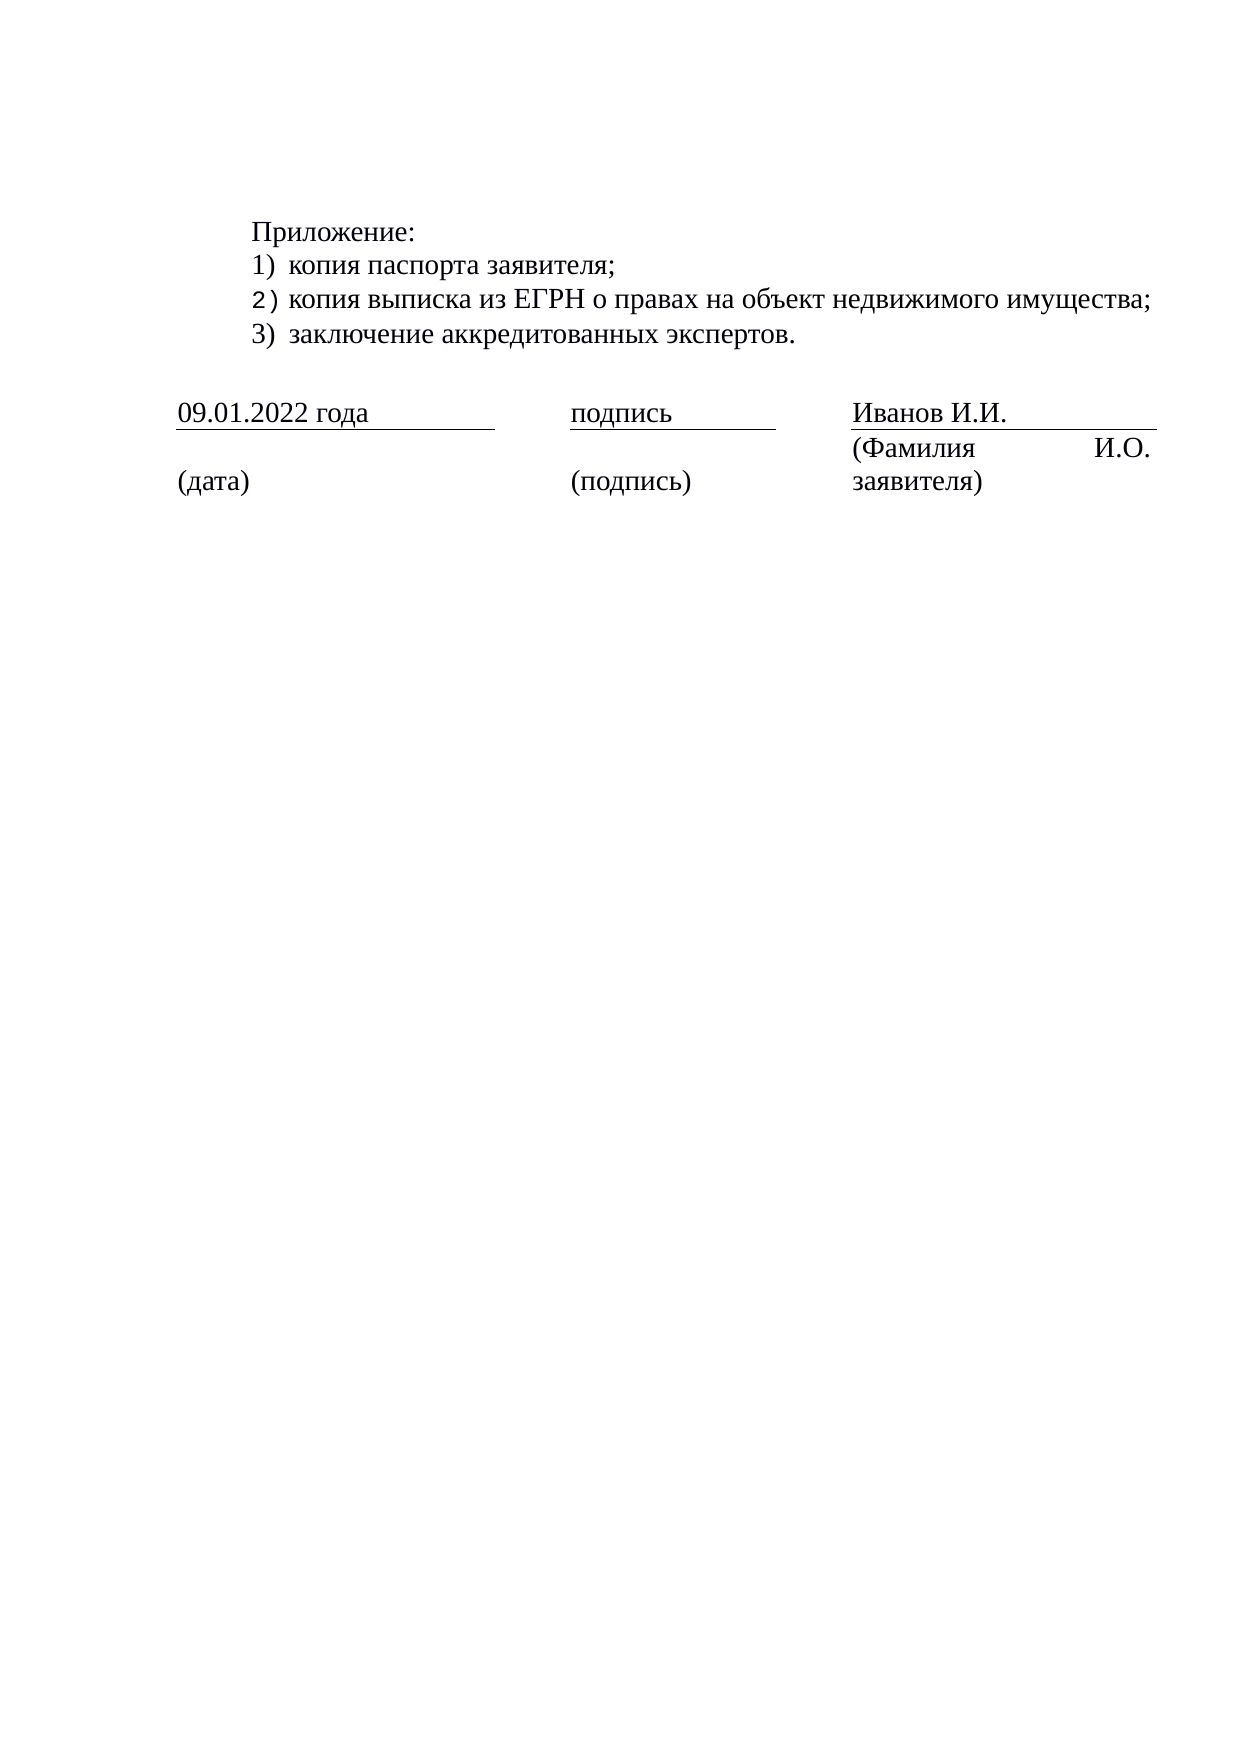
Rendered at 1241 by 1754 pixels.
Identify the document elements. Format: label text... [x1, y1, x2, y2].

table_header [776, 383, 851, 429]
list копия паспорта заявителя; [251, 247, 1181, 281]
table_cell [495, 429, 569, 497]
table_cell [776, 429, 851, 497]
table_header 09.01.2022 года [176, 383, 494, 429]
table_header [495, 383, 569, 429]
table_cell (дата) [176, 430, 494, 497]
list заключение аккредитованных экспертов. [251, 316, 1181, 349]
table_cell (Фамилия И.О. заявителя) [851, 430, 1157, 497]
text Приложение: [177, 214, 1181, 247]
list копия выписка из ЕГРН о правах на объект недвижимого имущества; [251, 281, 1181, 316]
table_cell (подпись) [570, 430, 776, 497]
table_header подпись [570, 383, 776, 429]
table_header Иванов И.И. [851, 383, 1157, 429]
